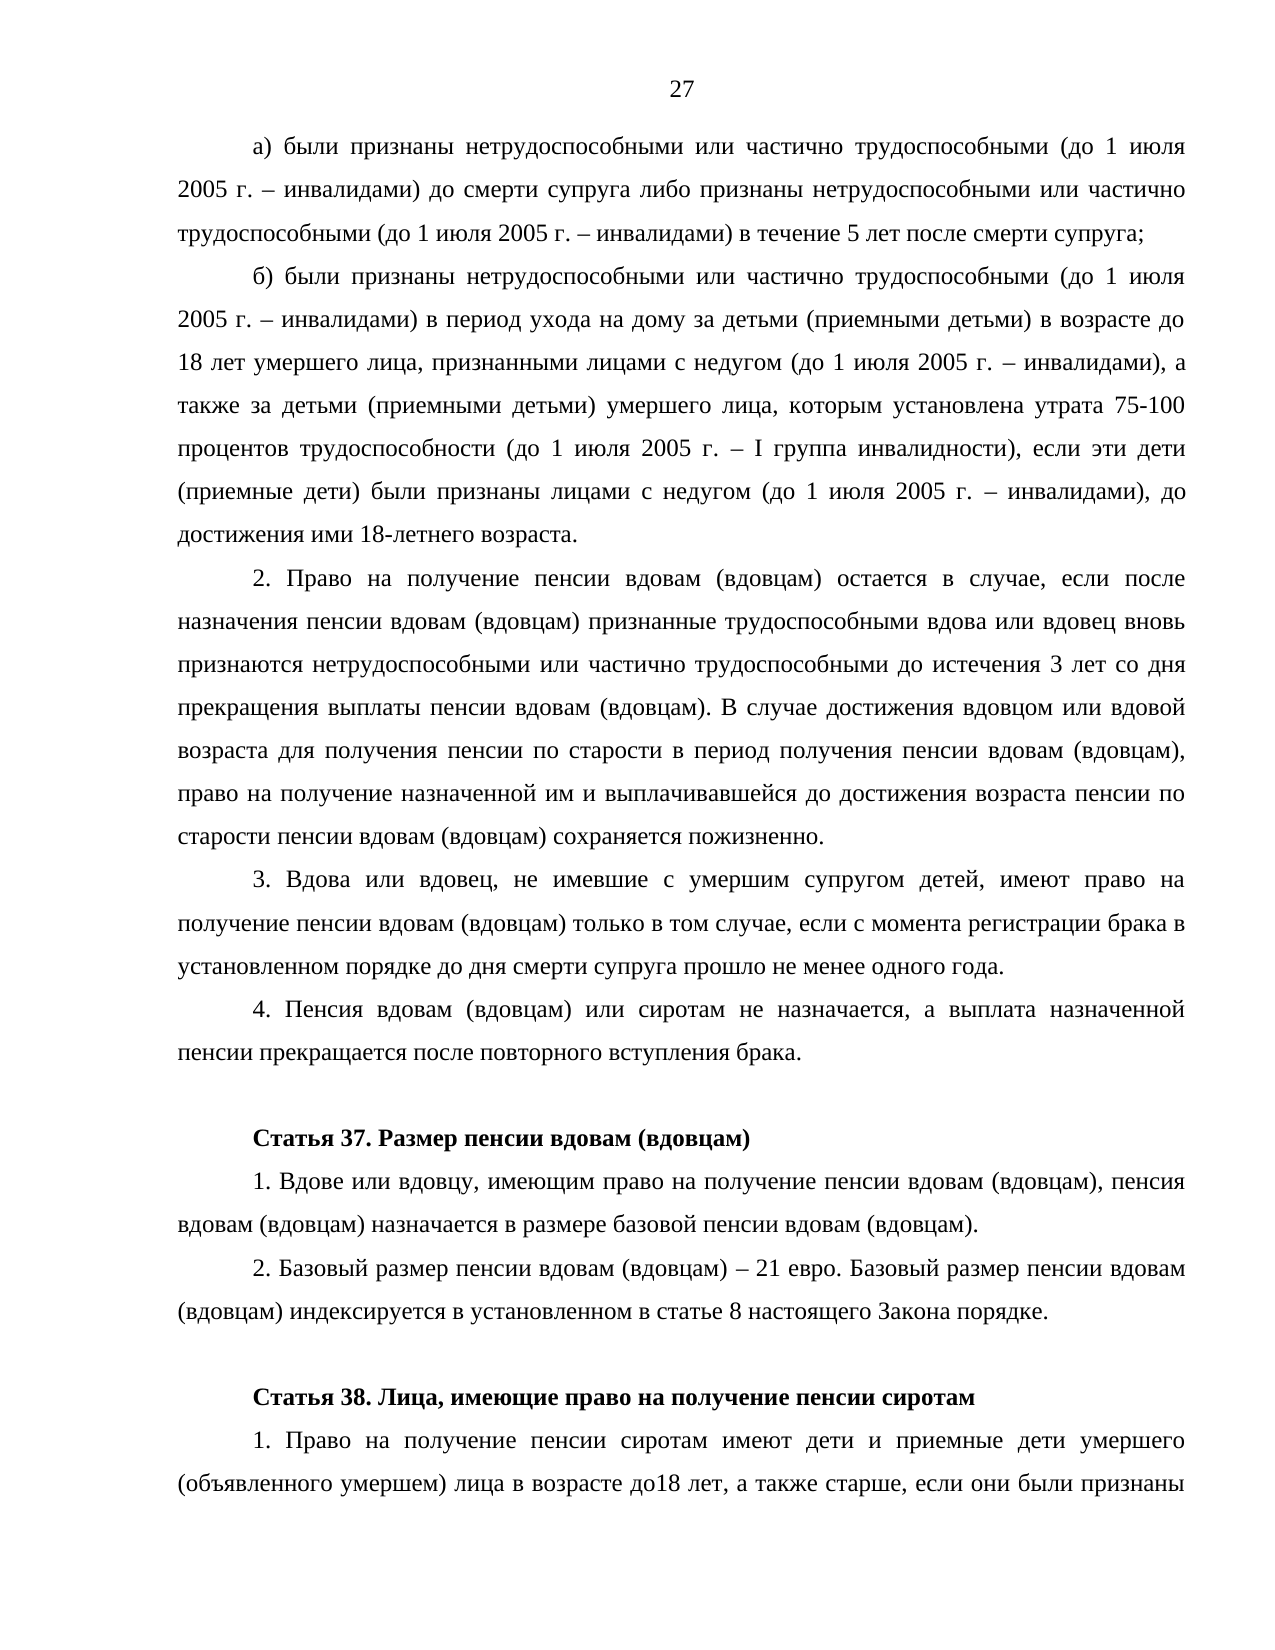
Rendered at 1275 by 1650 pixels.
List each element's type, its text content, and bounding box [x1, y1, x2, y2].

text 1. Право на получение пенсии сиротам имеют дети и приемные дети умершего (объявленного умершем) лица в возрасте до18 лет, а также старше, если они были признаны [177, 1425, 1186, 1497]
text 4. Пенсия вдовам (вдовцам) или сиротам не назначается, а выплата назначенной пенсии прекращается после повторного вступления брака. [177, 994, 1186, 1066]
text Статья 38. Лица, имеющие право на получение пенсии сиротам [177, 1382, 1186, 1411]
text 1. Вдове или вдовцу, имеющим право на получение пенсии вдовам (вдовцам), пенсия вдовам (вдовцам) назначается в размере базовой пенсии вдовам (вдовцам). [177, 1166, 1186, 1238]
text б) были признаны нетрудоспособными или частично трудоспособными (до 1 июля 2005 г. – инвалидами) в период ухода на дому за детьми (приемными детьми) в возрасте до 18 лет умершего лица, признанными лицами с недугом (до 1 июля 2005 г. – инвалидами), а также за детьми (приемными детьми) умершего лица, которым установлена утрата 75-100 процентов трудоспособности (до 1 июля 2005 г. – I группа инвалидности), если эти дети (приемные дети) были признаны лицами с недугом (до 1 июля 2005 г. – инвалидами), до достижения ими 18-летнего возраста. [177, 261, 1186, 548]
text 3. Вдова или вдовец, не имевшие с умершим супругом детей, имеют право на получение пенсии вдовам (вдовцам) только в том случае, если с момента регистрации брака в установленном порядке до дня смерти супруга прошло не менее одного года. [177, 864, 1186, 979]
text 2. Право на получение пенсии вдовам (вдовцам) остается в случае, если после назначения пенсии вдовам (вдовцам) признанные трудоспособными вдова или вдовец вновь признаются нетрудоспособными или частично трудоспособными до истечения 3 лет со дня прекращения выплаты пенсии вдовам (вдовцам). В случае достижения вдовцом или вдовой возраста для получения пенсии по старости в период получения пенсии вдовам (вдовцам), право на получение назначенной им и выплачивавшейся до достижения возраста пенсии по старости пенсии вдовам (вдовцам) сохраняется пожизненно. [177, 563, 1186, 850]
text 2. Базовый размер пенсии вдовам (вдовцам) – 21 евро. Базовый размер пенсии вдовам (вдовцам) индексируется в установленном в статье 8 настоящего Закона порядке. [177, 1253, 1186, 1324]
text а) были признаны нетрудоспособными или частично трудоспособными (до 1 июля 2005 г. – инвалидами) до смерти супруга либо признаны нетрудоспособными или частично трудоспособными (до 1 июля 2005 г. – инвалидами) в течение 5 лет после смерти супруга; [177, 131, 1186, 246]
text Статья 37. Размер пенсии вдовам (вдовцам) [177, 1123, 1186, 1152]
